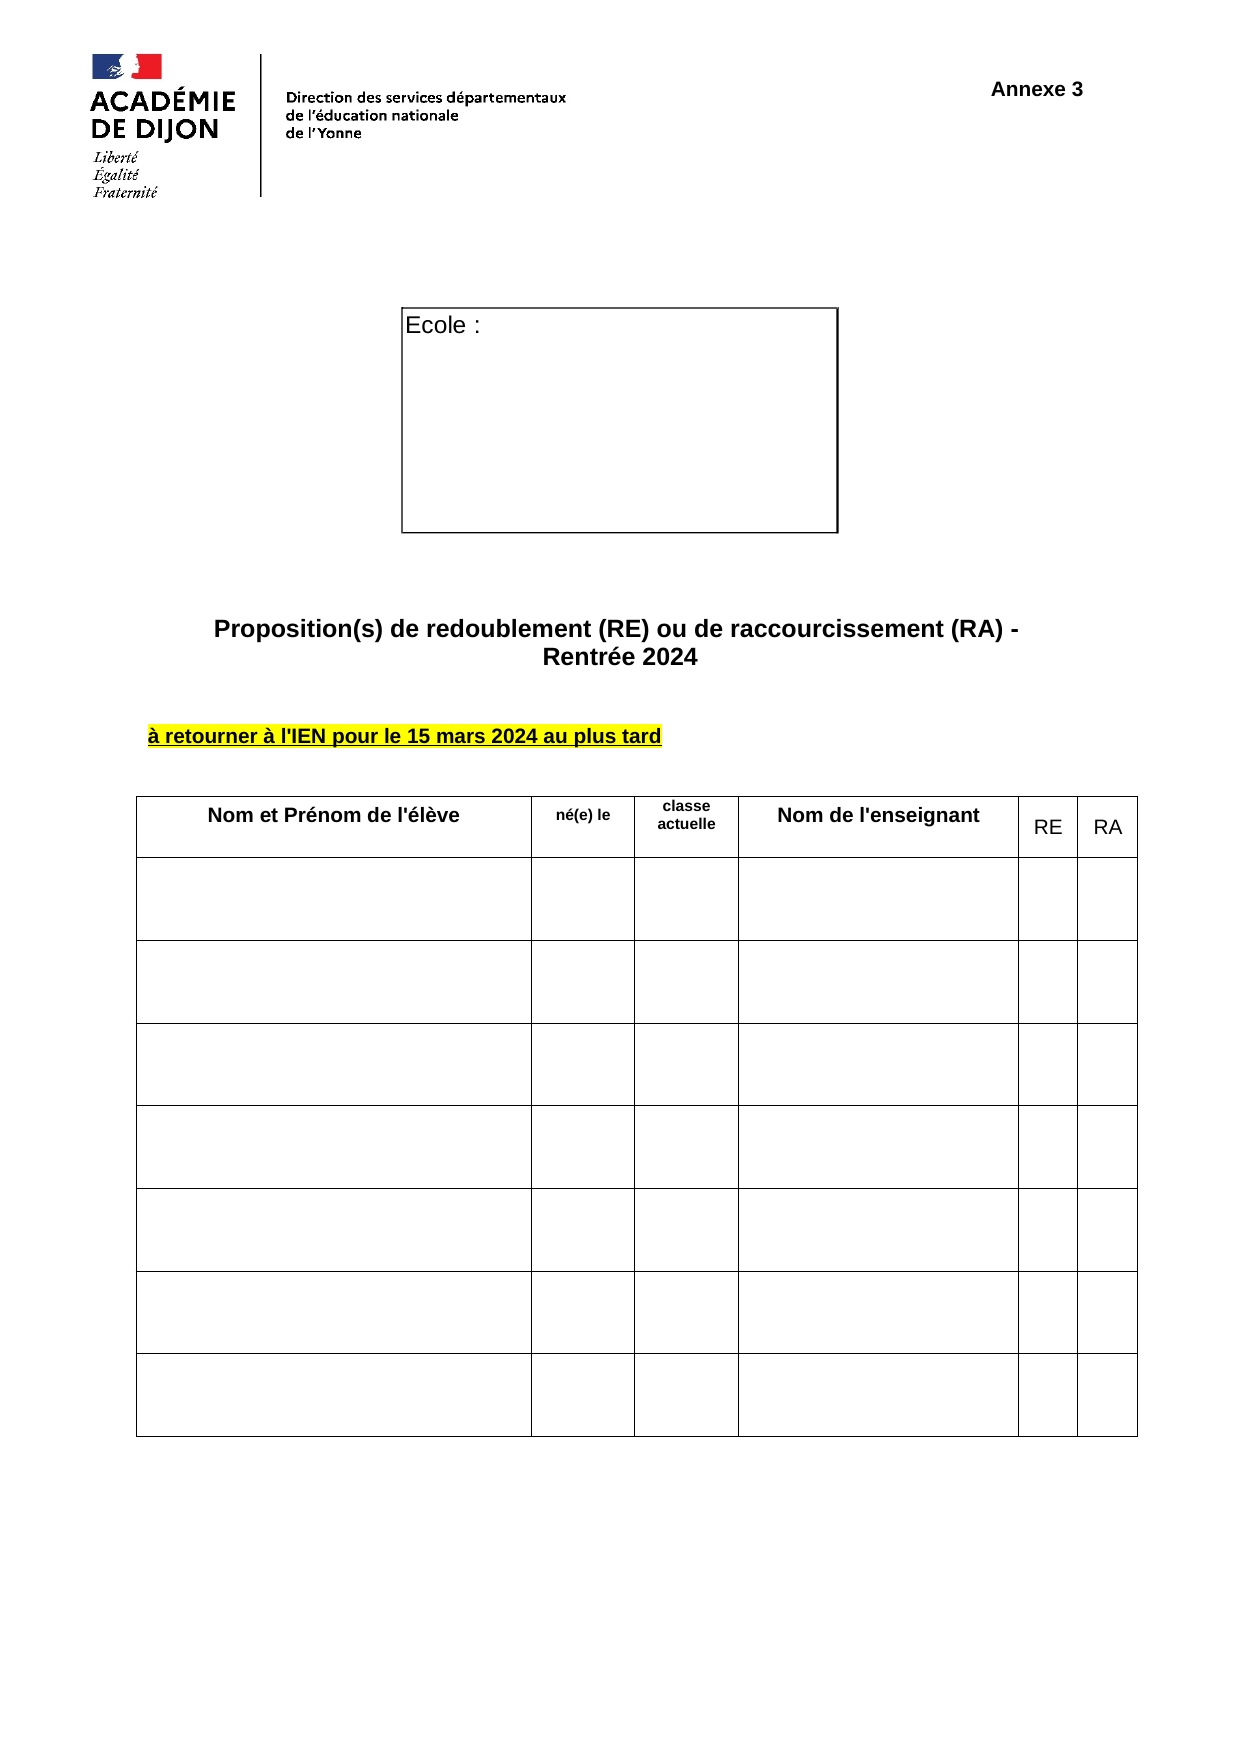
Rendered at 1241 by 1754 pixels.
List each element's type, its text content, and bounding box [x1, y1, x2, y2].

table_cell [635, 858, 738, 940]
table_cell [635, 1189, 738, 1271]
text à retourner à l'IEN pour le 15 mars 2024 au plus tard [148, 724, 1092, 748]
table_cell [1019, 941, 1077, 1022]
table_header né(e) le [532, 797, 634, 857]
table_cell [739, 1272, 1018, 1353]
table_cell [739, 858, 1018, 940]
table_cell [1019, 1272, 1077, 1353]
table_cell [739, 1024, 1018, 1105]
table_cell [137, 1106, 531, 1188]
table_cell [1078, 941, 1137, 1022]
table_cell [137, 1354, 531, 1436]
table_cell [635, 1024, 738, 1105]
table_cell [137, 941, 531, 1022]
table_cell [1078, 1354, 1137, 1436]
table_cell [532, 1106, 634, 1188]
table_cell [1019, 1106, 1077, 1188]
table_cell [137, 1189, 531, 1271]
table_cell [1078, 1272, 1137, 1353]
table_header Nom et Prénom de l'élève [137, 797, 531, 857]
table_cell [1078, 1189, 1137, 1271]
table_cell [635, 1106, 738, 1188]
table_cell [1019, 858, 1077, 940]
table_cell [532, 1189, 634, 1271]
table_cell [137, 1024, 531, 1105]
table_cell [739, 941, 1018, 1022]
table_header RA [1078, 797, 1137, 857]
table_cell [532, 1354, 634, 1436]
table_cell [532, 941, 634, 1022]
table_header classe actuelle [635, 797, 738, 857]
table_cell [635, 1272, 738, 1353]
table_header Nom de l'enseignant [739, 797, 1018, 857]
table_cell [739, 1354, 1018, 1436]
table_cell [1019, 1024, 1077, 1105]
table_cell [635, 1354, 738, 1436]
table_cell [1078, 858, 1137, 940]
table_cell [739, 1106, 1018, 1188]
table_cell [739, 1189, 1018, 1271]
table_cell [1078, 1024, 1137, 1105]
table_cell [532, 1024, 634, 1105]
table_cell [137, 1272, 531, 1353]
table_cell [1019, 1354, 1077, 1436]
table_cell [532, 1272, 634, 1353]
table_cell [532, 858, 634, 940]
table_header RE [1019, 797, 1077, 857]
table_cell [1078, 1106, 1137, 1188]
table_cell [635, 941, 738, 1022]
table_cell [137, 858, 531, 940]
text Proposition(s) de redoublement (RE) ou de raccourcissement (RA) - Rentrée 2024 [148, 613, 1092, 671]
table_cell [1019, 1189, 1077, 1271]
